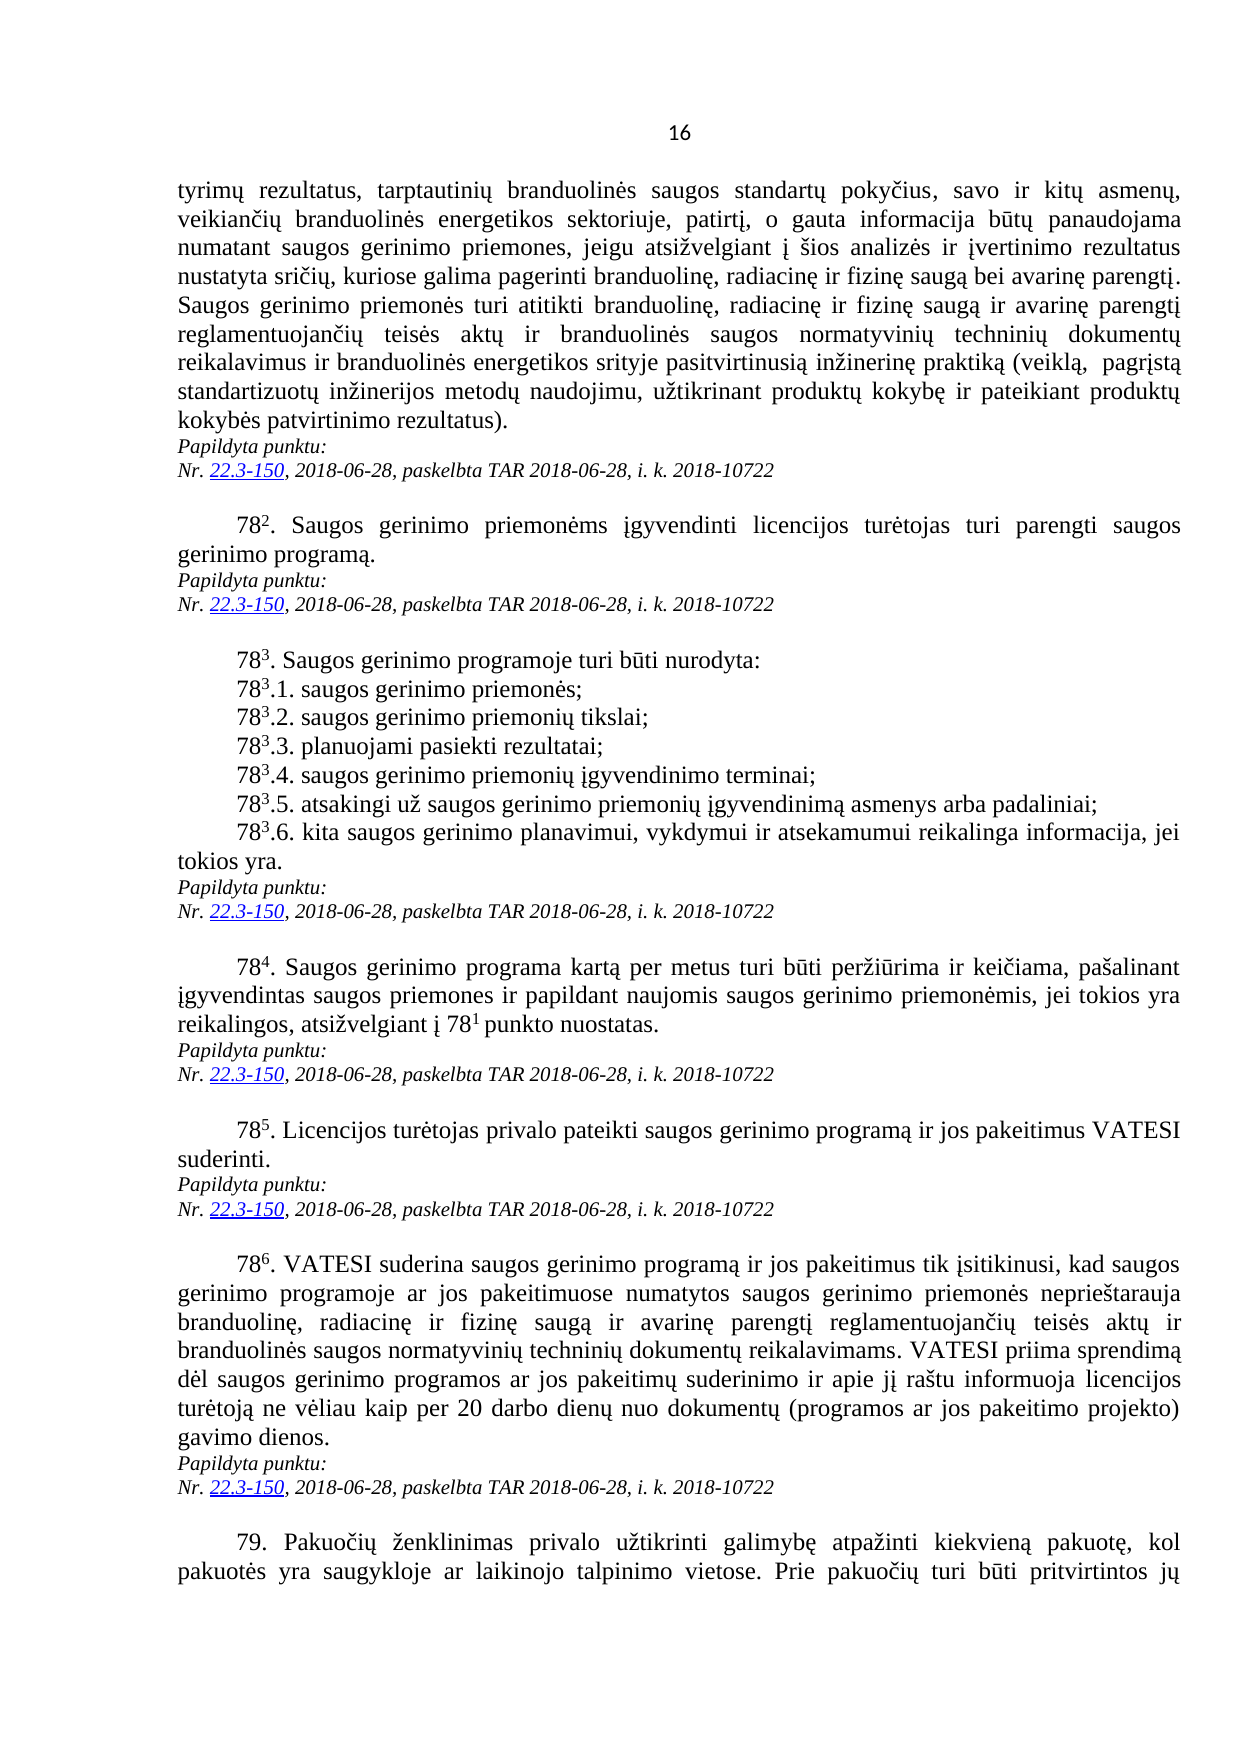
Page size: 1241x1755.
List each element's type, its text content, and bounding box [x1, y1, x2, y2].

text 79. Pakuočių ženklinimas privalo užtikrinti galimybę atpažinti kiekvieną pakuotę, kol pakuotės yra saugykloje ar laikinojo talpinimo vietose. Prie pakuočių turi būti pritvirtintos jų [177, 1527, 1181, 1585]
text 783.4. saugos gerinimo priemonių įgyvendinimo terminai; [177, 760, 1181, 789]
text Papildyta punktu: [177, 434, 1181, 458]
text 784. Saugos gerinimo programa kartą per metus turi būti peržiūrima ir keičiama, pašalinant įgyvendintas saugos priemones ir papildant naujomis saugos gerinimo priemonėmis, jei tokios yra reikalingos, atsižvelgiant į 781 punkto nuostatas. [177, 952, 1181, 1038]
text 785. Licencijos turėtojas privalo pateikti saugos gerinimo programą ir jos pakeitimus VATESI suderinti. [177, 1115, 1181, 1172]
text 783. Saugos gerinimo programoje turi būti nurodyta: [177, 645, 1181, 674]
text Nr. 22.3-150, 2018-06-28, paskelbta TAR 2018-06-28, i. k. 2018-10722 [177, 1062, 1181, 1086]
text Nr. 22.3-150, 2018-06-28, paskelbta TAR 2018-06-28, i. k. 2018-10722 [177, 1196, 1181, 1221]
text 783.2. saugos gerinimo priemonių tikslai; [177, 702, 1181, 731]
text 783.1. saugos gerinimo priemonės; [177, 674, 1181, 702]
text 783.6. kita saugos gerinimo planavimui, vykdymui ir atsekamumui reikalinga informacija, jei tokios yra. [177, 817, 1181, 875]
text Papildyta punktu: [177, 568, 1181, 592]
text Nr. 22.3-150, 2018-06-28, paskelbta TAR 2018-06-28, i. k. 2018-10722 [177, 899, 1181, 923]
text Nr. 22.3-150, 2018-06-28, paskelbta TAR 2018-06-28, i. k. 2018-10722 [177, 458, 1181, 482]
text Papildyta punktu: [177, 1451, 1181, 1474]
text Papildyta punktu: [177, 1038, 1181, 1062]
text Papildyta punktu: [177, 875, 1181, 899]
text 783.3. planuojami pasiekti rezultatai; [177, 731, 1181, 760]
text Nr. 22.3-150, 2018-06-28, paskelbta TAR 2018-06-28, i. k. 2018-10722 [177, 592, 1181, 616]
text 786. VATESI suderina saugos gerinimo programą ir jos pakeitimus tik įsitikinusi, kad saugos gerinimo programoje ar jos pakeitimuose numatytos saugos gerinimo priemonės neprieštarauja branduolinę, radiacinę ir fizinę saugą ir avarinę parengtį reglamentuojančių teisės aktų ir branduolinės saugos normatyvinių techninių dokumentų reikalavimams. VATESI priima sprendimą dėl saugos gerinimo programos ar jos pakeitimų suderinimo ir apie jį raštu informuoja licencijos turėtoją ne vėliau kaip per 20 darbo dienų nuo dokumentų (programos ar jos pakeitimo projekto) gavimo dienos. [177, 1249, 1181, 1451]
text 782. Saugos gerinimo priemonėms įgyvendinti licencijos turėtojas turi parengti saugos gerinimo programą. [177, 511, 1181, 568]
text Papildyta punktu: [177, 1172, 1181, 1196]
text Nr. 22.3-150, 2018-06-28, paskelbta TAR 2018-06-28, i. k. 2018-10722 [177, 1474, 1181, 1499]
text 783.5. atsakingi už saugos gerinimo priemonių įgyvendinimą asmenys arba padaliniai; [177, 789, 1181, 817]
text tyrimų rezultatus, tarptautinių branduolinės saugos standartų pokyčius, savo ir kitų asmenų, veikiančių branduolinės energetikos sektoriuje, patirtį, o gauta informacija būtų panaudojama numatant saugos gerinimo priemones, jeigu atsižvelgiant į šios analizės ir įvertinimo rezultatus nustatyta sričių, kuriose galima pagerinti branduolinę, radiacinę ir fizinę saugą bei avarinę parengtį. Saugos gerinimo priemonės turi atitikti branduolinę, radiacinę ir fizinę saugą ir avarinę parengtį reglamentuojančių teisės aktų ir branduolinės saugos normatyvinių techninių dokumentų reikalavimus ir branduolinės energetikos srityje pasitvirtinusią inžinerinę praktiką (veiklą, pagrįstą standartizuotų inžinerijos metodų naudojimu, užtikrinant produktų kokybę ir pateikiant produktų kokybės patvirtinimo rezultatus). [177, 175, 1181, 434]
